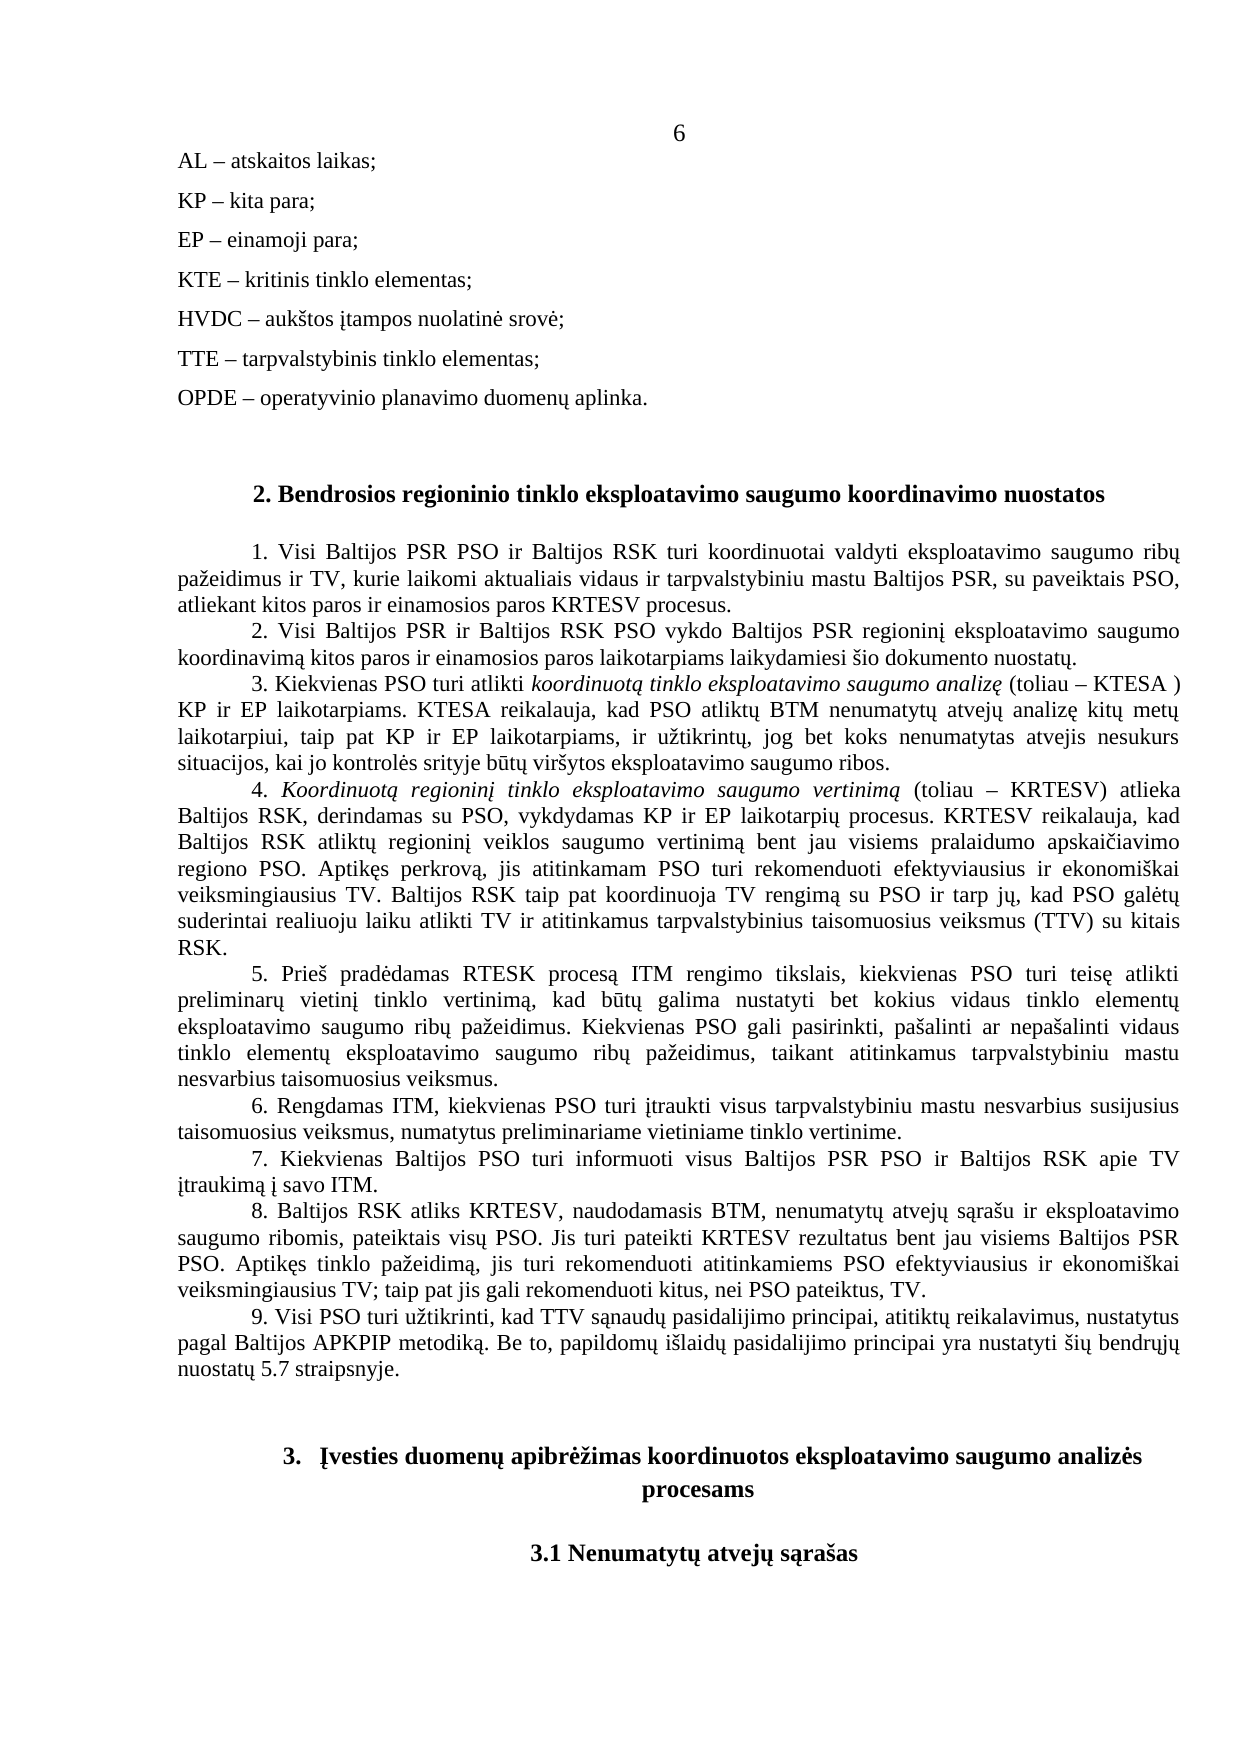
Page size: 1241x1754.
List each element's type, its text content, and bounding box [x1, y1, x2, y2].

text 2. Bendrosios regioninio tinklo eksploatavimo saugumo koordinavimo nuostatos [177, 479, 1181, 508]
text 3. Kiekvienas PSO turi atlikti koordinuotą tinklo eksploatavimo saugumo analizę (toliau – KTESA ) KP ir EP laikotarpiams. KTESA reikalauja, kad PSO atliktų BTM nenumatytų atvejų analizę kitų metų laikotarpiui, taip pat KP ir EP laikotarpiams, ir užtikrintų, jog bet koks nenumatytas atvejis nesukurs situacijos, kai jo kontrolės srityje būtų viršytos eksploatavimo saugumo ribos. [177, 670, 1181, 776]
text 3. Įvesties duomenų apibrėžimas koordinuotos eksploatavimo saugumo analizės procesams [215, 1441, 1181, 1502]
text 3.1 Nenumatytų atvejų sąrašas [177, 1538, 1181, 1567]
text 1. Visi Baltijos PSR PSO ir Baltijos RSK turi koordinuotai valdyti eksploatavimo saugumo ribų pažeidimus ir TV, kurie laikomi aktualiais vidaus ir tarpvalstybiniu mastu Baltijos PSR, su paveiktais PSO, atliekant kitos paros ir einamosios paros KRTESV procesus. [177, 538, 1181, 617]
text KP – kita para; [177, 187, 1181, 213]
text TTE – tarpvalstybinis tinklo elementas; [177, 345, 1181, 371]
text 9. Visi PSO turi užtikrinti, kad TTV sąnaudų pasidalijimo principai, atitiktų reikalavimus, nustatytus pagal Baltijos APKPIP metodiką. Be to, papildomų išlaidų pasidalijimo principai yra nustatyti šių bendrųjų nuostatų 5.7 straipsnyje. [177, 1303, 1181, 1382]
text EP – einamoji para; [177, 227, 1181, 253]
text KTE – kritinis tinklo elementas; [177, 266, 1181, 292]
text 5. Prieš pradėdamas RTESK procesą ITM rengimo tikslais, kiekvienas PSO turi teisę atlikti preliminarų vietinį tinklo vertinimą, kad būtų galima nustatyti bet kokius vidaus tinklo elementų eksploatavimo saugumo ribų pažeidimus. Kiekvienas PSO gali pasirinkti, pašalinti ar nepašalinti vidaus tinklo elementų eksploatavimo saugumo ribų pažeidimus, taikant atitinkamus tarpvalstybiniu mastu nesvarbius taisomuosius veiksmus. [177, 960, 1181, 1092]
text HVDC – aukštos įtampos nuolatinė srovė; [177, 306, 1181, 332]
text 8. Baltijos RSK atliks KRTESV, naudodamasis BTM, nenumatytų atvejų sąrašu ir eksploatavimo saugumo ribomis, pateiktais visų PSO. Jis turi pateikti KRTESV rezultatus bent jau visiems Baltijos PSR PSO. Aptikęs tinklo pažeidimą, jis turi rekomenduoti atitinkamiems PSO efektyviausius ir ekonomiškai veiksmingiausius TV; taip pat jis gali rekomenduoti kitus, nei PSO pateiktus, TV. [177, 1197, 1181, 1303]
text OPDE – operatyvinio planavimo duomenų aplinka. [177, 384, 1181, 411]
text 2. Visi Baltijos PSR ir Baltijos RSK PSO vykdo Baltijos PSR regioninį eksploatavimo saugumo koordinavimą kitos paros ir einamosios paros laikotarpiams laikydamiesi šio dokumento nuostatų. [177, 617, 1181, 670]
text 7. Kiekvienas Baltijos PSO turi informuoti visus Baltijos PSR PSO ir Baltijos RSK apie TV įtraukimą į savo ITM. [177, 1144, 1181, 1197]
text 6. Rengdamas ITM, kiekvienas PSO turi įtraukti visus tarpvalstybiniu mastu nesvarbius susijusius taisomuosius veiksmus, numatytus preliminariame vietiniame tinklo vertinime. [177, 1092, 1181, 1144]
text AL – atskaitos laikas; [177, 148, 1181, 174]
text 4. Koordinuotą regioninį tinklo eksploatavimo saugumo vertinimą (toliau – KRTESV) atlieka Baltijos RSK, derindamas su PSO, vykdydamas KP ir EP laikotarpių procesus. KRTESV reikalauja, kad Baltijos RSK atliktų regioninį veiklos saugumo vertinimą bent jau visiems pralaidumo apskaičiavimo regiono PSO. Aptikęs perkrovą, jis atitinkamam PSO turi rekomenduoti efektyviausius ir ekonomiškai veiksmingiausius TV. Baltijos RSK taip pat koordinuoja TV rengimą su PSO ir tarp jų, kad PSO galėtų suderintai realiuoju laiku atlikti TV ir atitinkamus tarpvalstybinius taisomuosius veiksmus (TTV) su kitais RSK. [177, 776, 1181, 960]
